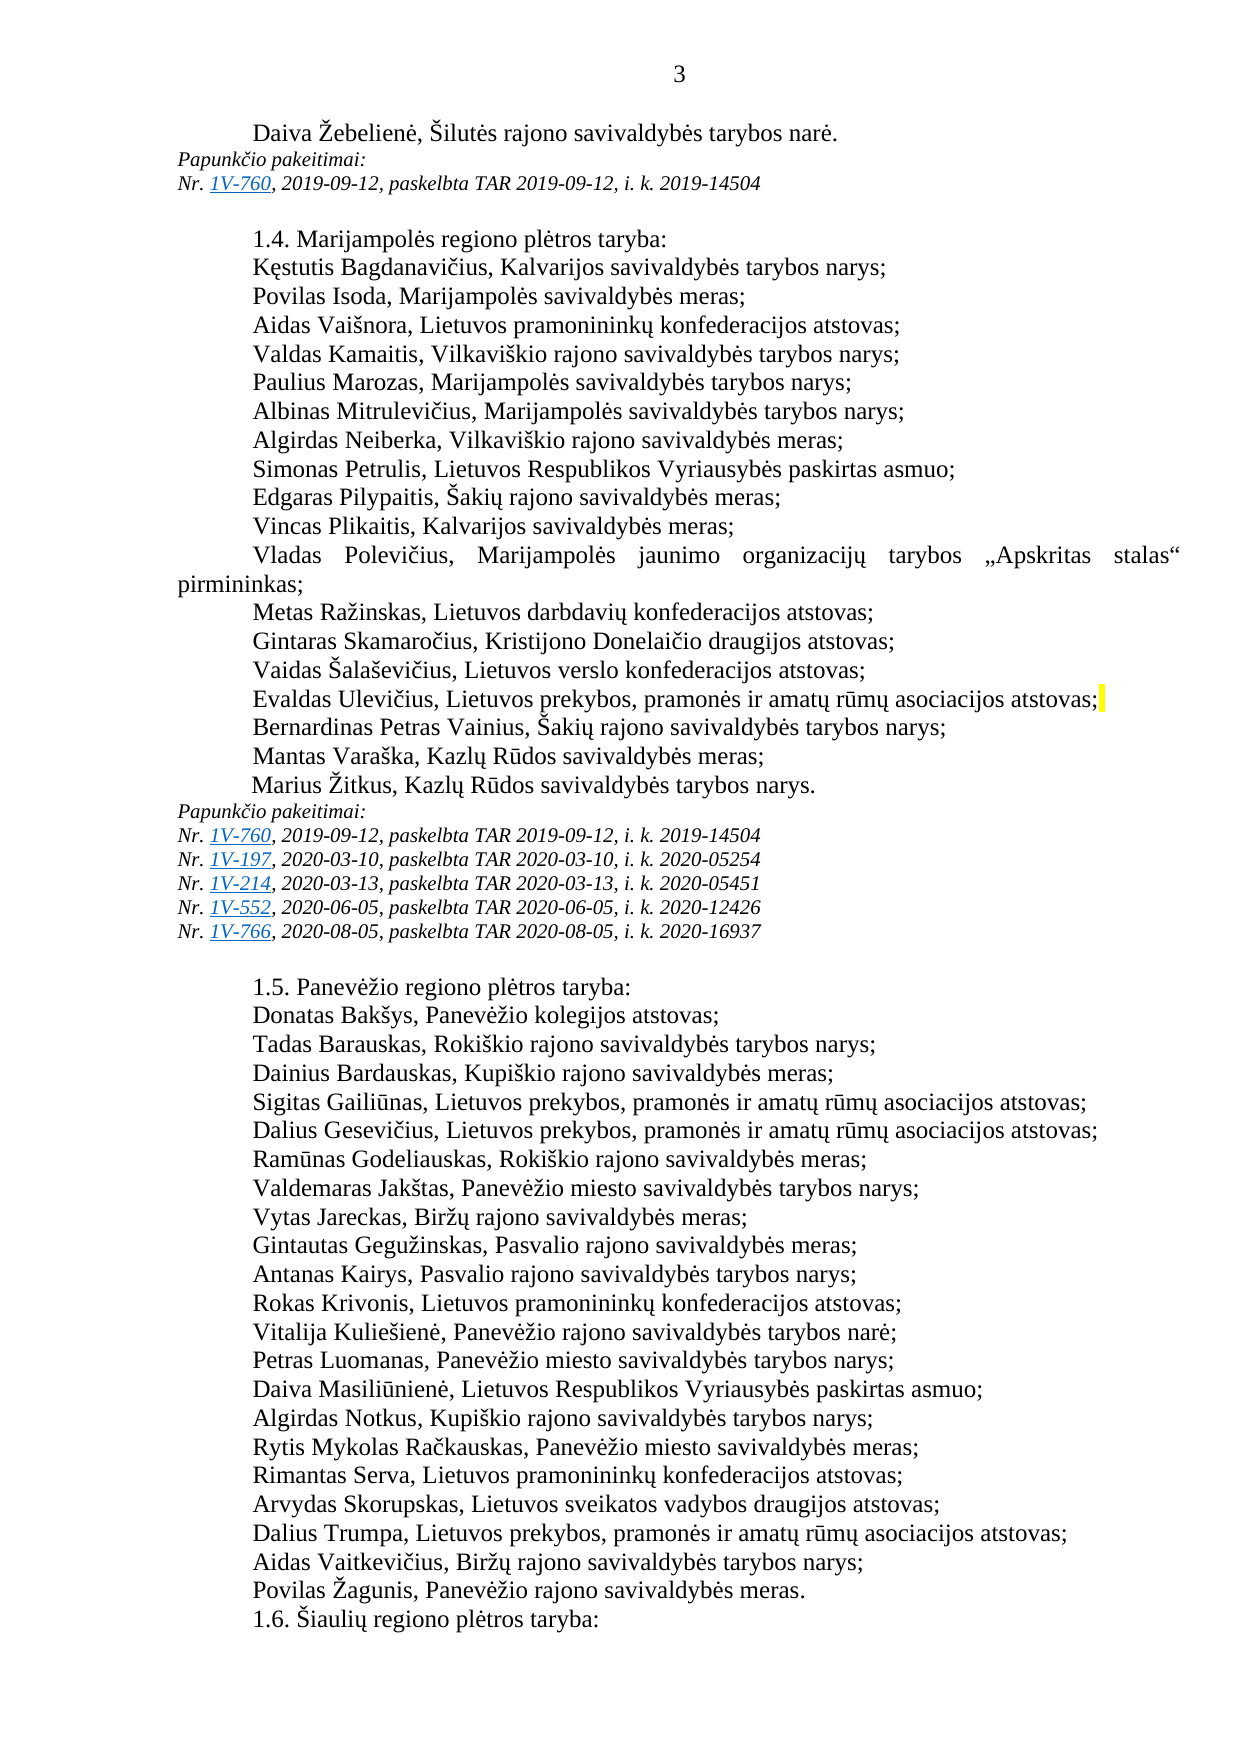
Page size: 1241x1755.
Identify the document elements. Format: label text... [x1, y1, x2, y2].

text Aidas Vaišnora, Lietuvos pramonininkų konfederacijos atstovas; [177, 310, 1181, 339]
text Vincas Plikaitis, Kalvarijos savivaldybės meras; [177, 511, 1181, 540]
text Algirdas Neiberka, Vilkaviškio rajono savivaldybės meras; [177, 425, 1181, 454]
text Vytas Jareckas, Biržų rajono savivaldybės meras; [177, 1202, 1181, 1231]
text Antanas Kairys, Pasvalio rajono savivaldybės tarybos narys; [177, 1259, 1181, 1288]
text Valdemaras Jakštas, Panevėžio miesto savivaldybės tarybos narys; [177, 1173, 1181, 1202]
text Vitalija Kuliešienė, Panevėžio rajono savivaldybės tarybos narė; [177, 1317, 1181, 1346]
text Valdas Kamaitis, Vilkaviškio rajono savivaldybės tarybos narys; [177, 339, 1181, 367]
text Sigitas Gailiūnas, Lietuvos prekybos, pramonės ir amatų rūmų asociacijos atstovas; [177, 1087, 1181, 1116]
text Metas Ražinskas, Lietuvos darbdavių konfederacijos atstovas; [177, 597, 1181, 626]
text Vladas Polevičius, Marijampolės jaunimo organizacijų tarybos „Apskritas stalas“ pirmininkas; [177, 540, 1181, 597]
text 1.6. Šiaulių regiono plėtros taryba: [177, 1604, 1181, 1633]
text Arvydas Skorupskas, Lietuvos sveikatos vadybos draugijos atstovas; [177, 1489, 1181, 1518]
text Rimantas Serva, Lietuvos pramonininkų konfederacijos atstovas; [177, 1461, 1181, 1489]
text Dalius Trumpa, Lietuvos prekybos, pramonės ir amatų rūmų asociacijos atstovas; [177, 1518, 1181, 1547]
text Donatas Bakšys, Panevėžio kolegijos atstovas; [177, 1001, 1181, 1029]
text Simonas Petrulis, Lietuvos Respublikos Vyriausybės paskirtas asmuo; [177, 454, 1181, 482]
text Paulius Marozas, Marijampolės savivaldybės tarybos narys; [177, 367, 1181, 396]
text Papunkčio pakeitimai: [177, 799, 1181, 823]
text Daiva Masiliūnienė, Lietuvos Respublikos Vyriausybės paskirtas asmuo; [177, 1374, 1181, 1403]
text 1.5. Panevėžio regiono plėtros taryba: [177, 972, 1181, 1001]
text Daiva Žebelienė, Šilutės rajono savivaldybės tarybos narė. [177, 118, 1181, 147]
text Edgaras Pilypaitis, Šakių rajono savivaldybės meras; [177, 482, 1181, 511]
text Algirdas Notkus, Kupiškio rajono savivaldybės tarybos narys; [177, 1403, 1181, 1432]
text Nr. 1V-214, 2020-03-13, paskelbta TAR 2020-03-13, i. k. 2020-05451 [177, 871, 1181, 895]
text Petras Luomanas, Panevėžio miesto savivaldybės tarybos narys; [177, 1346, 1181, 1374]
text Povilas Žagunis, Panevėžio rajono savivaldybės meras. [177, 1576, 1181, 1604]
text Kęstutis Bagdanavičius, Kalvarijos savivaldybės tarybos narys; [177, 252, 1181, 281]
text Papunkčio pakeitimai: [177, 147, 1181, 171]
text Evaldas Ulevičius, Lietuvos prekybos, pramonės ir amatų rūmų asociacijos atstovas; [177, 684, 1181, 712]
text Nr. 1V-197, 2020-03-10, paskelbta TAR 2020-03-10, i. k. 2020-05254 [177, 847, 1181, 871]
text Nr. 1V-760, 2019-09-12, paskelbta TAR 2019-09-12, i. k. 2019-14504 [177, 823, 1181, 847]
text Ramūnas Godeliauskas, Rokiškio rajono savivaldybės meras; [177, 1144, 1181, 1173]
text Aidas Vaitkevičius, Biržų rajono savivaldybės tarybos narys; [177, 1547, 1181, 1576]
text Nr. 1V-760, 2019-09-12, paskelbta TAR 2019-09-12, i. k. 2019-14504 [177, 171, 1181, 195]
text Dainius Bardauskas, Kupiškio rajono savivaldybės meras; [177, 1058, 1181, 1087]
text Gintautas Gegužinskas, Pasvalio rajono savivaldybės meras; [177, 1231, 1181, 1259]
text Rytis Mykolas Račkauskas, Panevėžio miesto savivaldybės meras; [177, 1432, 1181, 1461]
text Nr. 1V-552, 2020-06-05, paskelbta TAR 2020-06-05, i. k. 2020-12426 [177, 895, 1181, 919]
text Vaidas Šalaševičius, Lietuvos verslo konfederacijos atstovas; [177, 655, 1181, 684]
text Tadas Barauskas, Rokiškio rajono savivaldybės tarybos narys; [177, 1029, 1181, 1058]
text Gintaras Skamaročius, Kristijono Donelaičio draugijos atstovas; [177, 626, 1181, 655]
text 1.4. Marijampolės regiono plėtros taryba: [177, 224, 1181, 252]
text Nr. 1V-766, 2020-08-05, paskelbta TAR 2020-08-05, i. k. 2020-16937 [177, 919, 1181, 943]
text Marius Žitkus, Kazlų Rūdos savivaldybės tarybos narys. [177, 770, 1181, 799]
text Rokas Krivonis, Lietuvos pramonininkų konfederacijos atstovas; [177, 1288, 1181, 1317]
text Mantas Varaška, Kazlų Rūdos savivaldybės meras; [177, 741, 1181, 770]
text Povilas Isoda, Marijampolės savivaldybės meras; [177, 281, 1181, 310]
text Dalius Gesevičius, Lietuvos prekybos, pramonės ir amatų rūmų asociacijos atstovas; [177, 1116, 1181, 1144]
text Bernardinas Petras Vainius, Šakių rajono savivaldybės tarybos narys; [177, 712, 1181, 741]
text Albinas Mitrulevičius, Marijampolės savivaldybės tarybos narys; [177, 396, 1181, 425]
